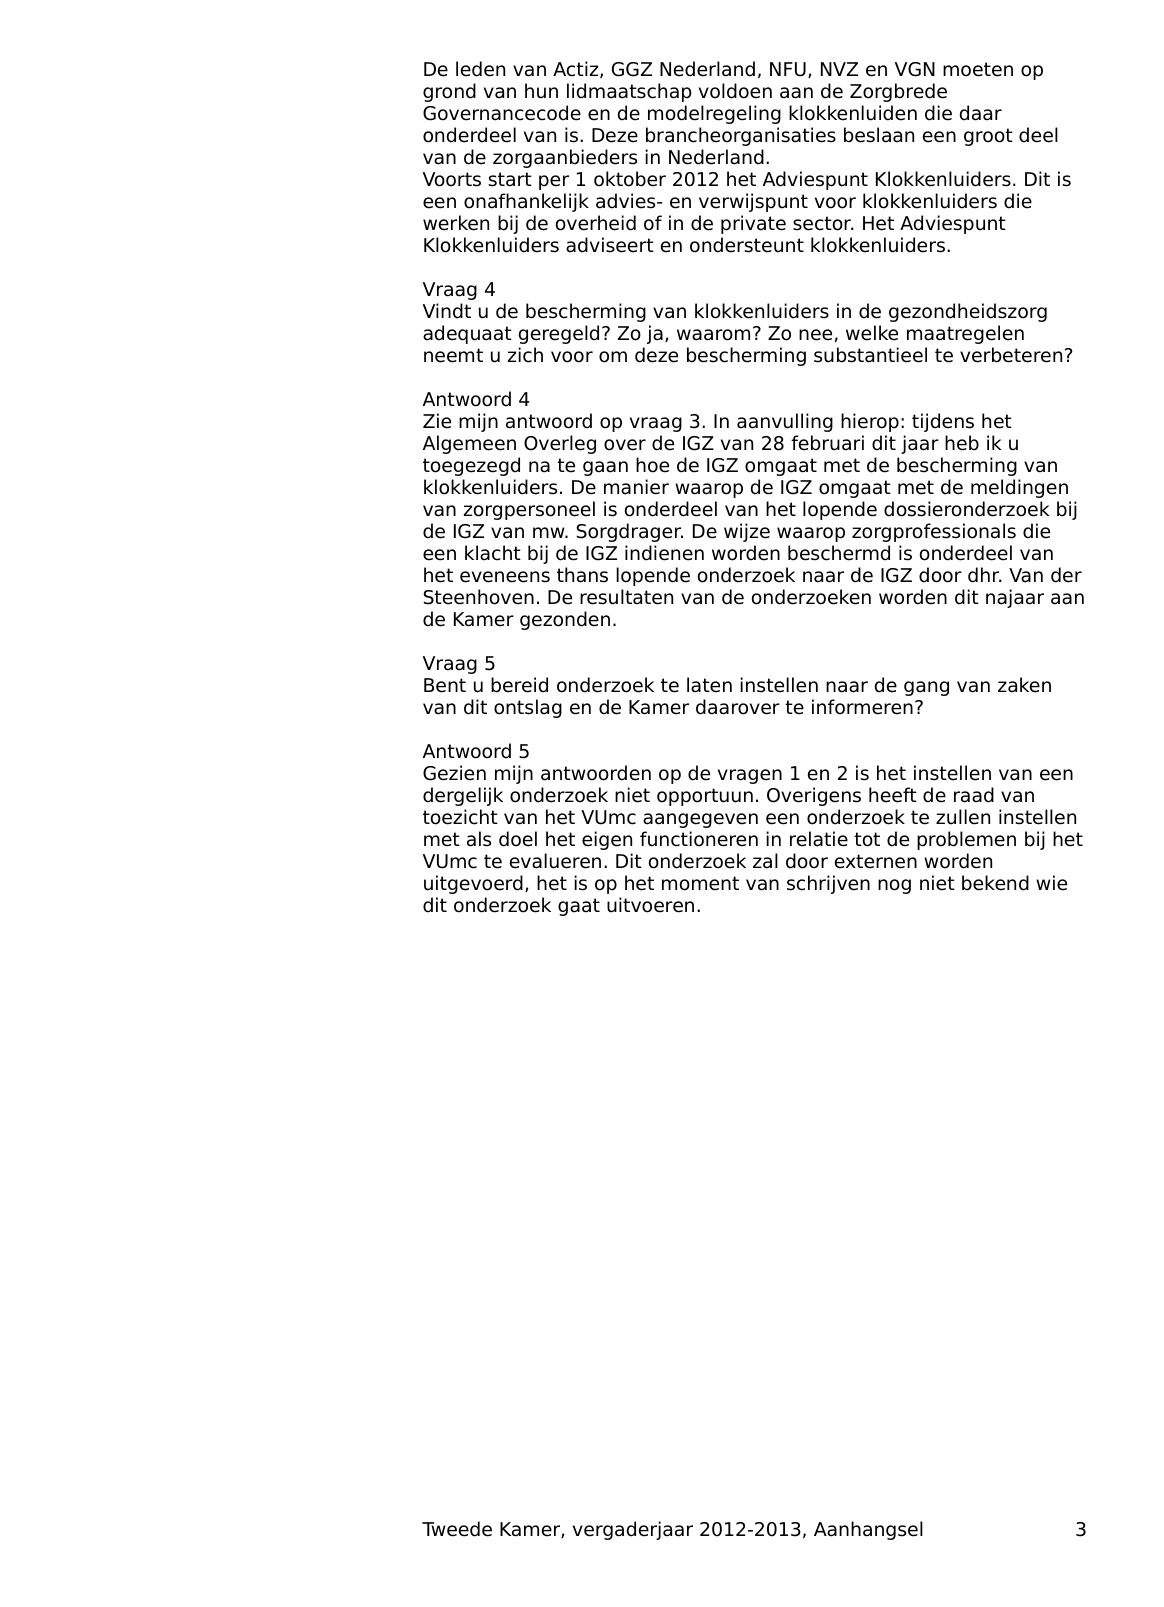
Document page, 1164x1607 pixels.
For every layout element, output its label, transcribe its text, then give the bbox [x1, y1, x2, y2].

text De leden van Actiz, GGZ Nederland, NFU, NVZ en VGN moeten op grond van hun lidmaatschap voldoen aan de Zorgbrede Governancecode en de modelregeling klokkenluiden die daar onderdeel van is. Deze brancheorganisaties beslaan een groot deel van de zorgaanbieders in Nederland. [422, 59, 1087, 169]
text Voorts start per 1 oktober 2012 het Adviespunt Klokkenluiders. Dit is een onafhankelijk advies- en verwijspunt voor klokkenluiders die werken bij de overheid of in de private sector. Het Adviespunt Klokkenluiders adviseert en ondersteunt klokkenluiders. [422, 169, 1087, 257]
text Bent u bereid onderzoek te laten instellen naar de gang van zaken van dit ontslag en de Kamer daarover te informeren? [422, 675, 1087, 719]
text Gezien mijn antwoorden op de vragen 1 en 2 is het instellen van een dergelijk onderzoek niet opportuun. Overigens heeft de raad van toezicht van het VUmc aangegeven een onderzoek te zullen instellen met als doel het eigen functioneren in relatie tot de problemen bij het VUmc te evalueren. Dit onderzoek zal door externen worden uitgevoerd, het is op het moment van schrijven nog niet bekend wie dit onderzoek gaat uitvoeren. [422, 763, 1087, 917]
text Antwoord 5 [422, 741, 1087, 763]
text Antwoord 4 [422, 389, 1087, 411]
text Vraag 5 [422, 653, 1087, 675]
text Vindt u de bescherming van klokkenluiders in de gezondheidszorg adequaat geregeld? Zo ja, waarom? Zo nee, welke maatregelen neemt u zich voor om deze bescherming substantieel te verbeteren? [422, 301, 1087, 367]
text Vraag 4 [422, 279, 1087, 301]
text Zie mijn antwoord op vraag 3. In aanvulling hierop: tijdens het Algemeen Overleg over de IGZ van 28 februari dit jaar heb ik u toegezegd na te gaan hoe de IGZ omgaat met de bescherming van klokkenluiders. De manier waarop de IGZ omgaat met de meldingen van zorgpersoneel is onderdeel van het lopende dossieronderzoek bij de IGZ van mw. Sorgdrager. De wijze waarop zorgprofessionals die een klacht bij de IGZ indienen worden beschermd is onderdeel van het eveneens thans lopende onderzoek naar de IGZ door dhr. Van der Steenhoven. De resultaten van de onderzoeken worden dit najaar aan de Kamer gezonden. [422, 411, 1087, 631]
